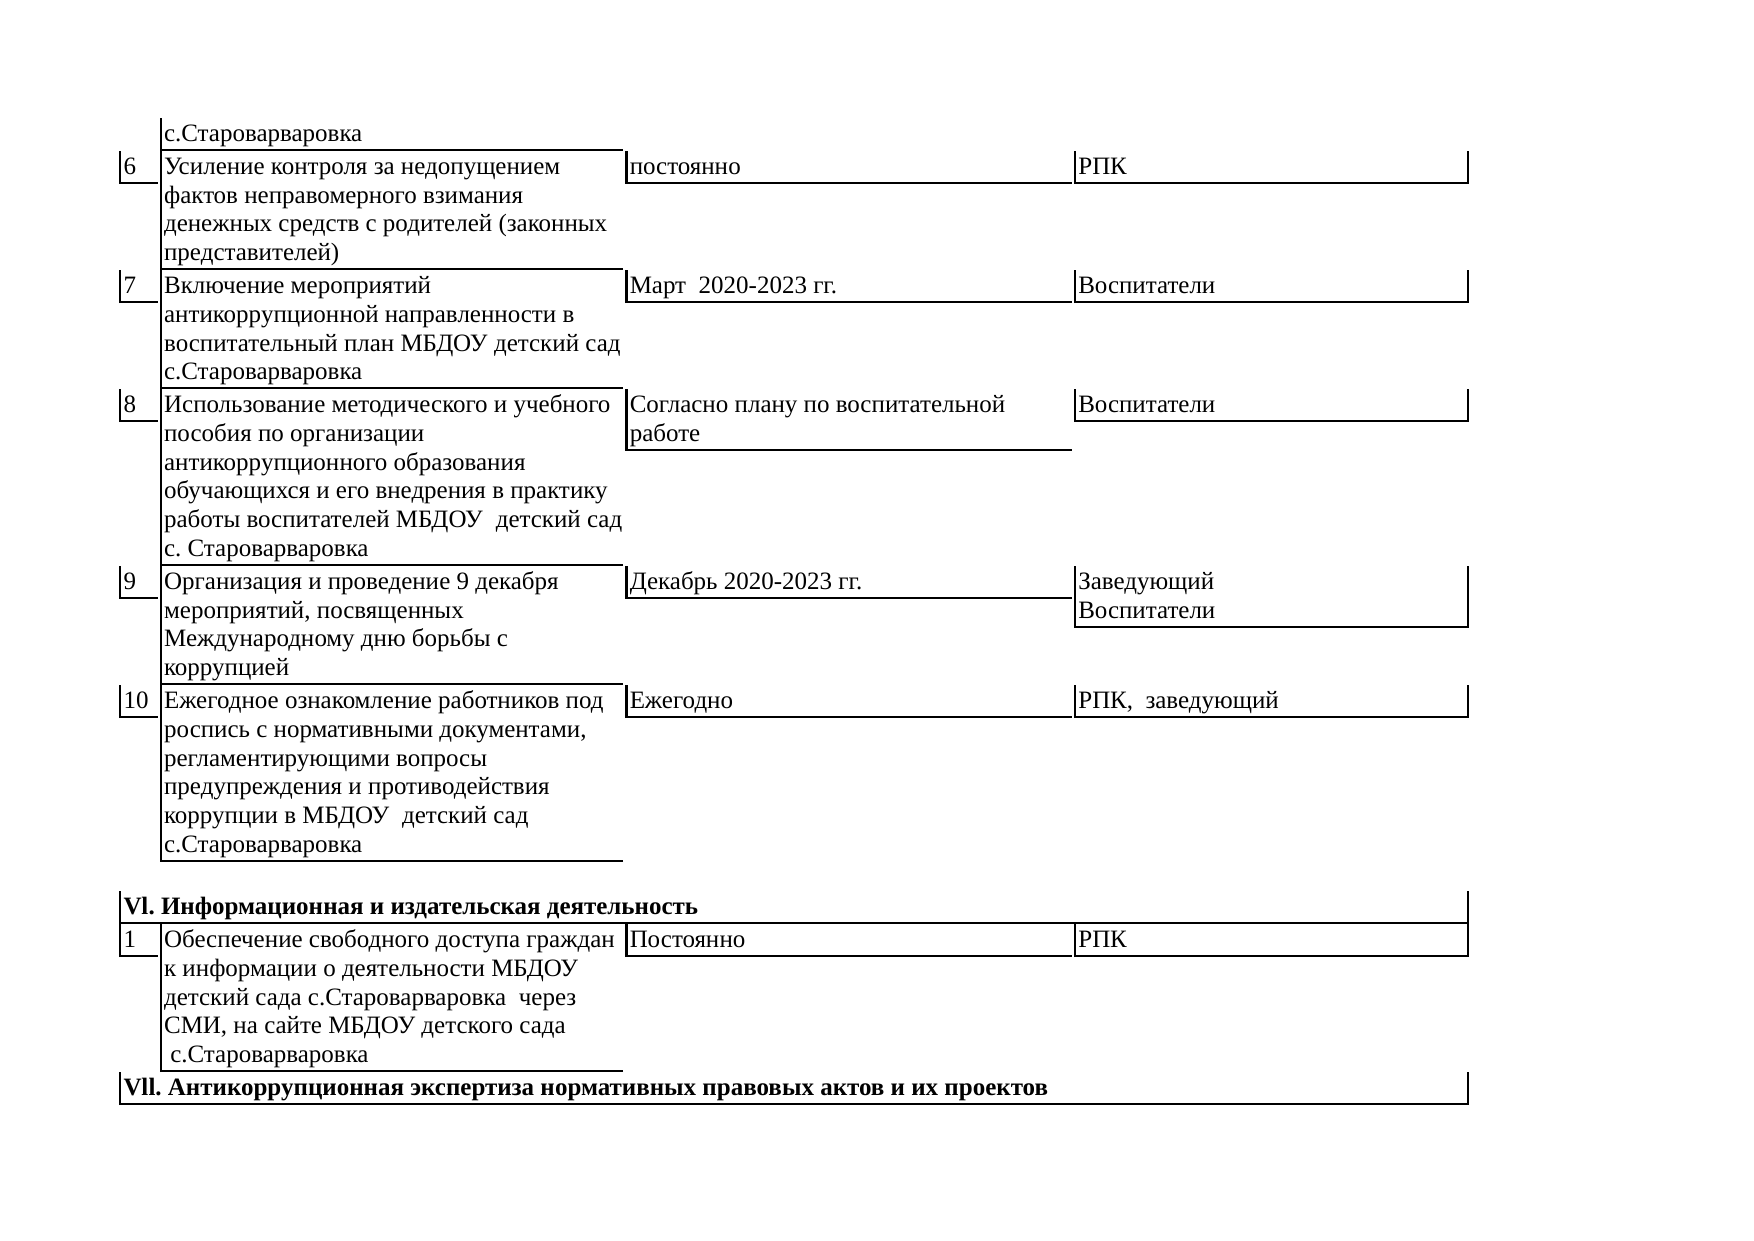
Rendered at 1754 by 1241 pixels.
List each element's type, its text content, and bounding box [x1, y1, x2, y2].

table_cell Декабрь 2020-2023 гг. [624, 566, 1073, 685]
table_cell Ежегодное ознакомление работников под роспись с нормативными документами, регламентирующими вопросы предупреждения и противодействия коррупции в МБДОУ детский сад с.Староварваровка [159, 685, 624, 891]
table_cell Согласно плану по воспитательной работе [624, 389, 1073, 566]
table_cell [624, 118, 1073, 151]
table_cell Ежегодно [624, 685, 1073, 891]
table_cell Vll. Антикоррупционная экспертиза нормативных правовых актов и их проектов [121, 1072, 1467, 1103]
table_cell Обеспечение свободного доступа граждан к информации о деятельности МБДОУ детский сада с.Староварваровка через СМИ, на сайте МБДОУ детского сада с.Староварваровка [162, 924, 624, 1071]
table_cell Воспитатели [1073, 389, 1470, 566]
table_cell 8 [118, 389, 159, 566]
table_cell РПК, заведующий [1073, 685, 1470, 891]
table_cell Постоянно [624, 924, 1073, 1072]
table_cell Использование методического и учебного пособия по организации антикоррупционного образования обучающихся и его внедрения в практику работы воспитателей МБДОУ детский сад с. Староварваровка [162, 389, 624, 565]
table_cell 7 [118, 270, 159, 389]
table_cell с.Староварваровка [162, 118, 624, 150]
table_cell [118, 118, 159, 151]
table_cell РПК [1073, 151, 1470, 270]
table_cell Март 2020-2023 гг. [624, 270, 1073, 389]
table_cell РПК [1073, 924, 1470, 1072]
table_cell Усиление контроля за недопущением фактов неправомерного взимания денежных средств с родителей (законных представителей) [162, 151, 624, 269]
table_cell Заведующий Воспитатели [1073, 566, 1470, 685]
table_cell Vl. Информационная и издательская деятельность [121, 891, 1467, 922]
table_cell постоянно [624, 151, 1073, 270]
table_cell 6 [118, 151, 159, 270]
table_cell 10 [118, 685, 159, 891]
table_cell Воспитатели [1073, 270, 1470, 389]
table_cell Организация и проведение 9 декабря мероприятий, посвященных Международному дню борьбы с коррупцией [162, 566, 624, 684]
table_cell [1073, 118, 1470, 151]
table_cell 1 [118, 924, 159, 1072]
table_cell 9 [118, 566, 159, 685]
table_cell Включение мероприятий антикоррупционной направленности в воспитательный план МБДОУ детский сад с.Староварваровка [162, 270, 624, 388]
